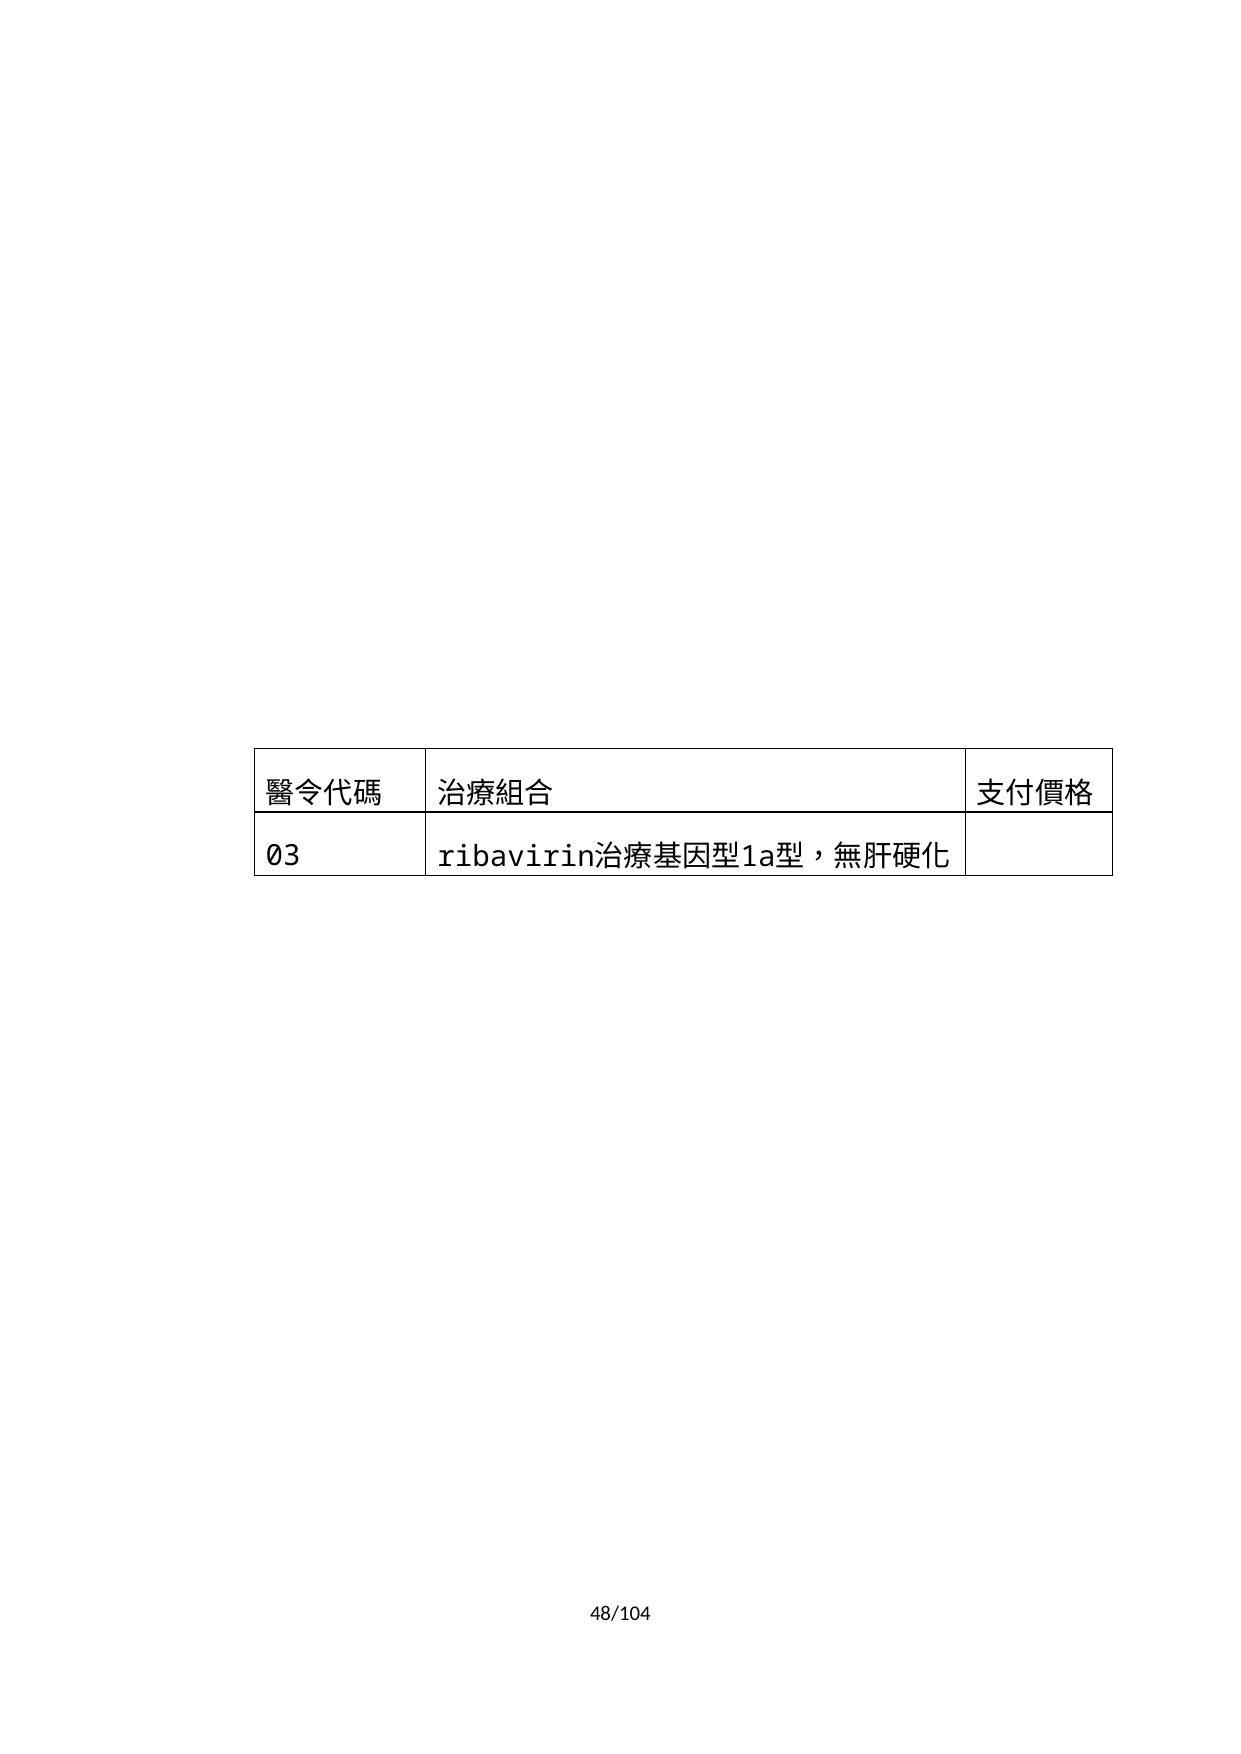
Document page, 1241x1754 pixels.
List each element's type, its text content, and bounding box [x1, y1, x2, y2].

table_cell [966, 813, 1112, 875]
table_header 支付價格 [966, 749, 1112, 811]
table_cell 03 [255, 813, 425, 875]
table_header 治療組合 [426, 749, 965, 811]
table_header 醫令代碼 [255, 749, 425, 811]
table_cell ribavirin治療基因型1a型，無肝硬化 [426, 813, 965, 875]
